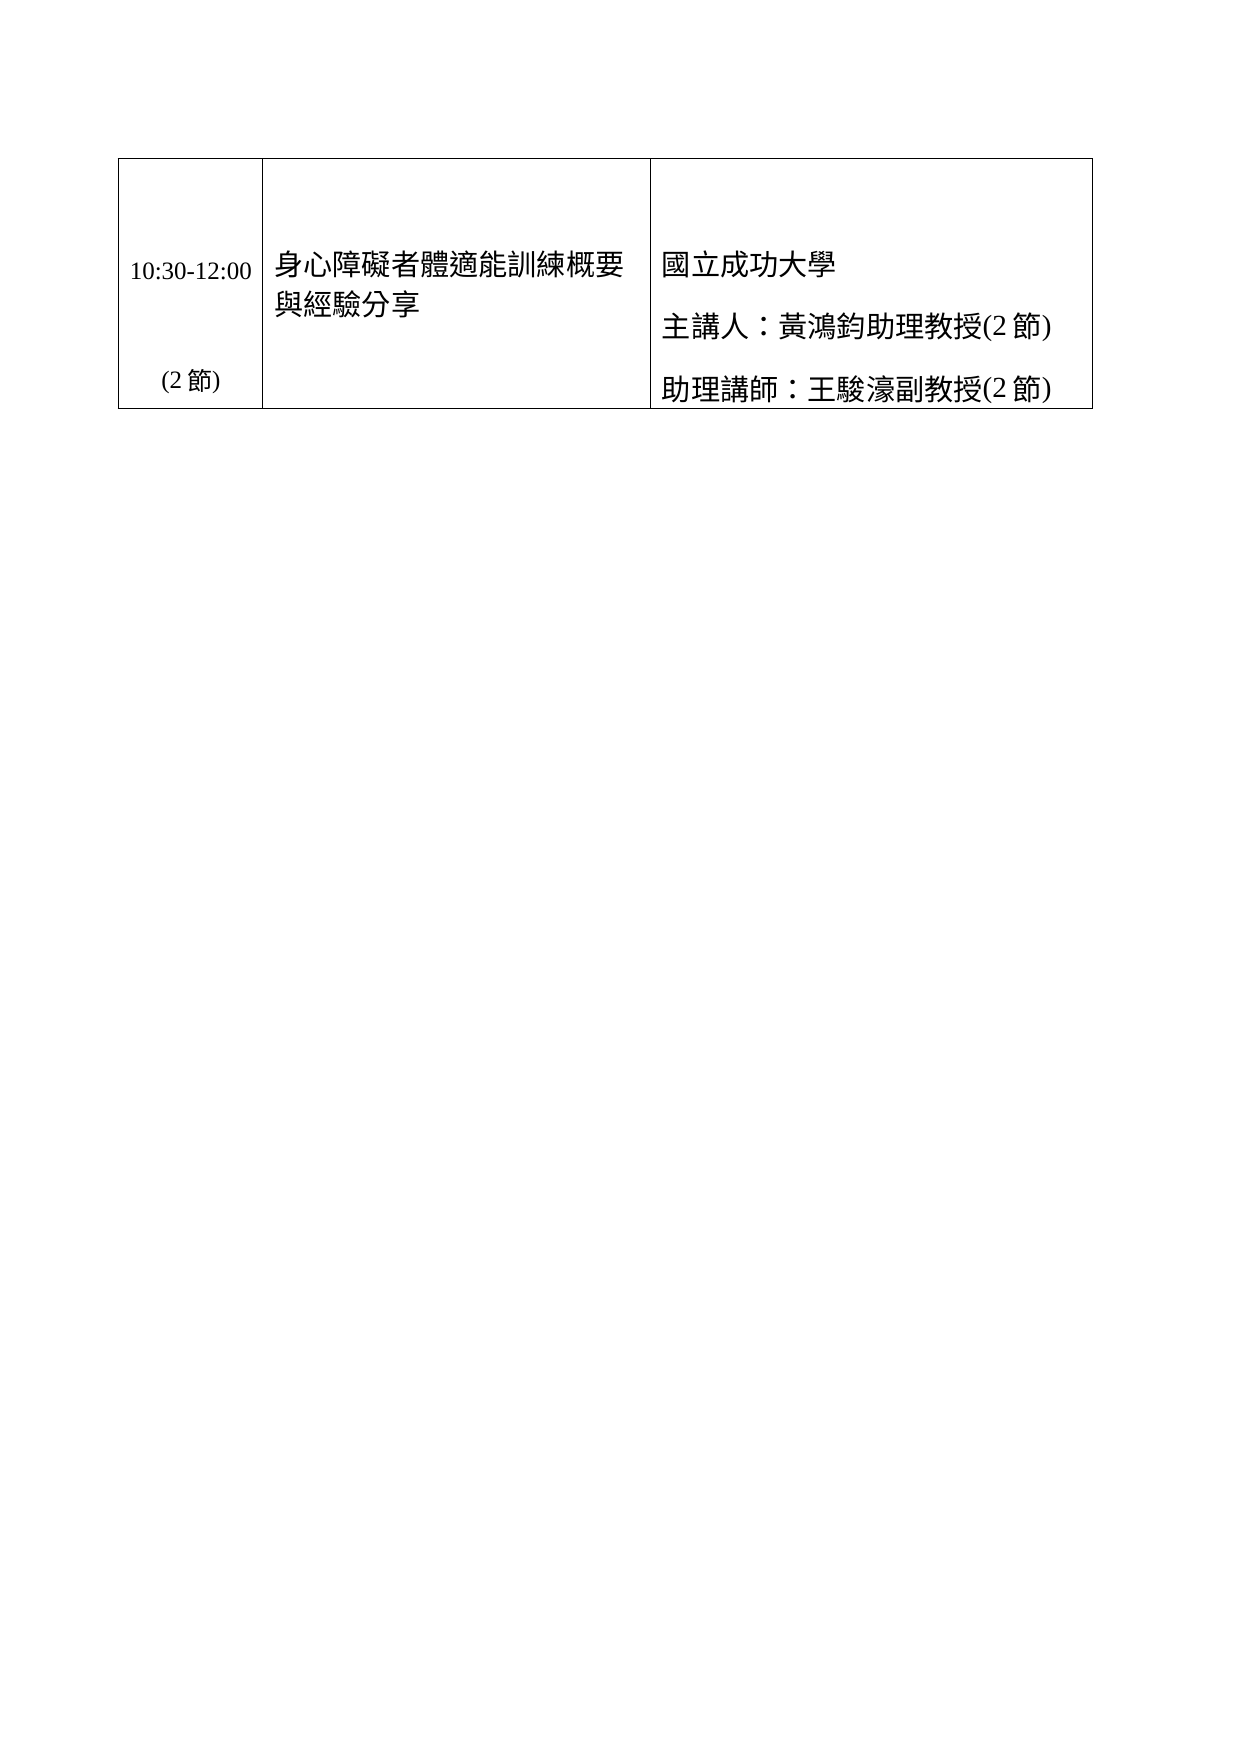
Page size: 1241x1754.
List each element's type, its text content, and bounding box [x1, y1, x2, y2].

table_cell 國立成功大學 主講人：黃鴻鈞助理教授(2節) 助理講師：王駿濠副教授(2節) [651, 159, 1092, 408]
table_cell 身心障礙者體適能訓練概要與經驗分享 [263, 159, 650, 408]
table_cell 10:30-12:00 (2節) [119, 159, 262, 408]
